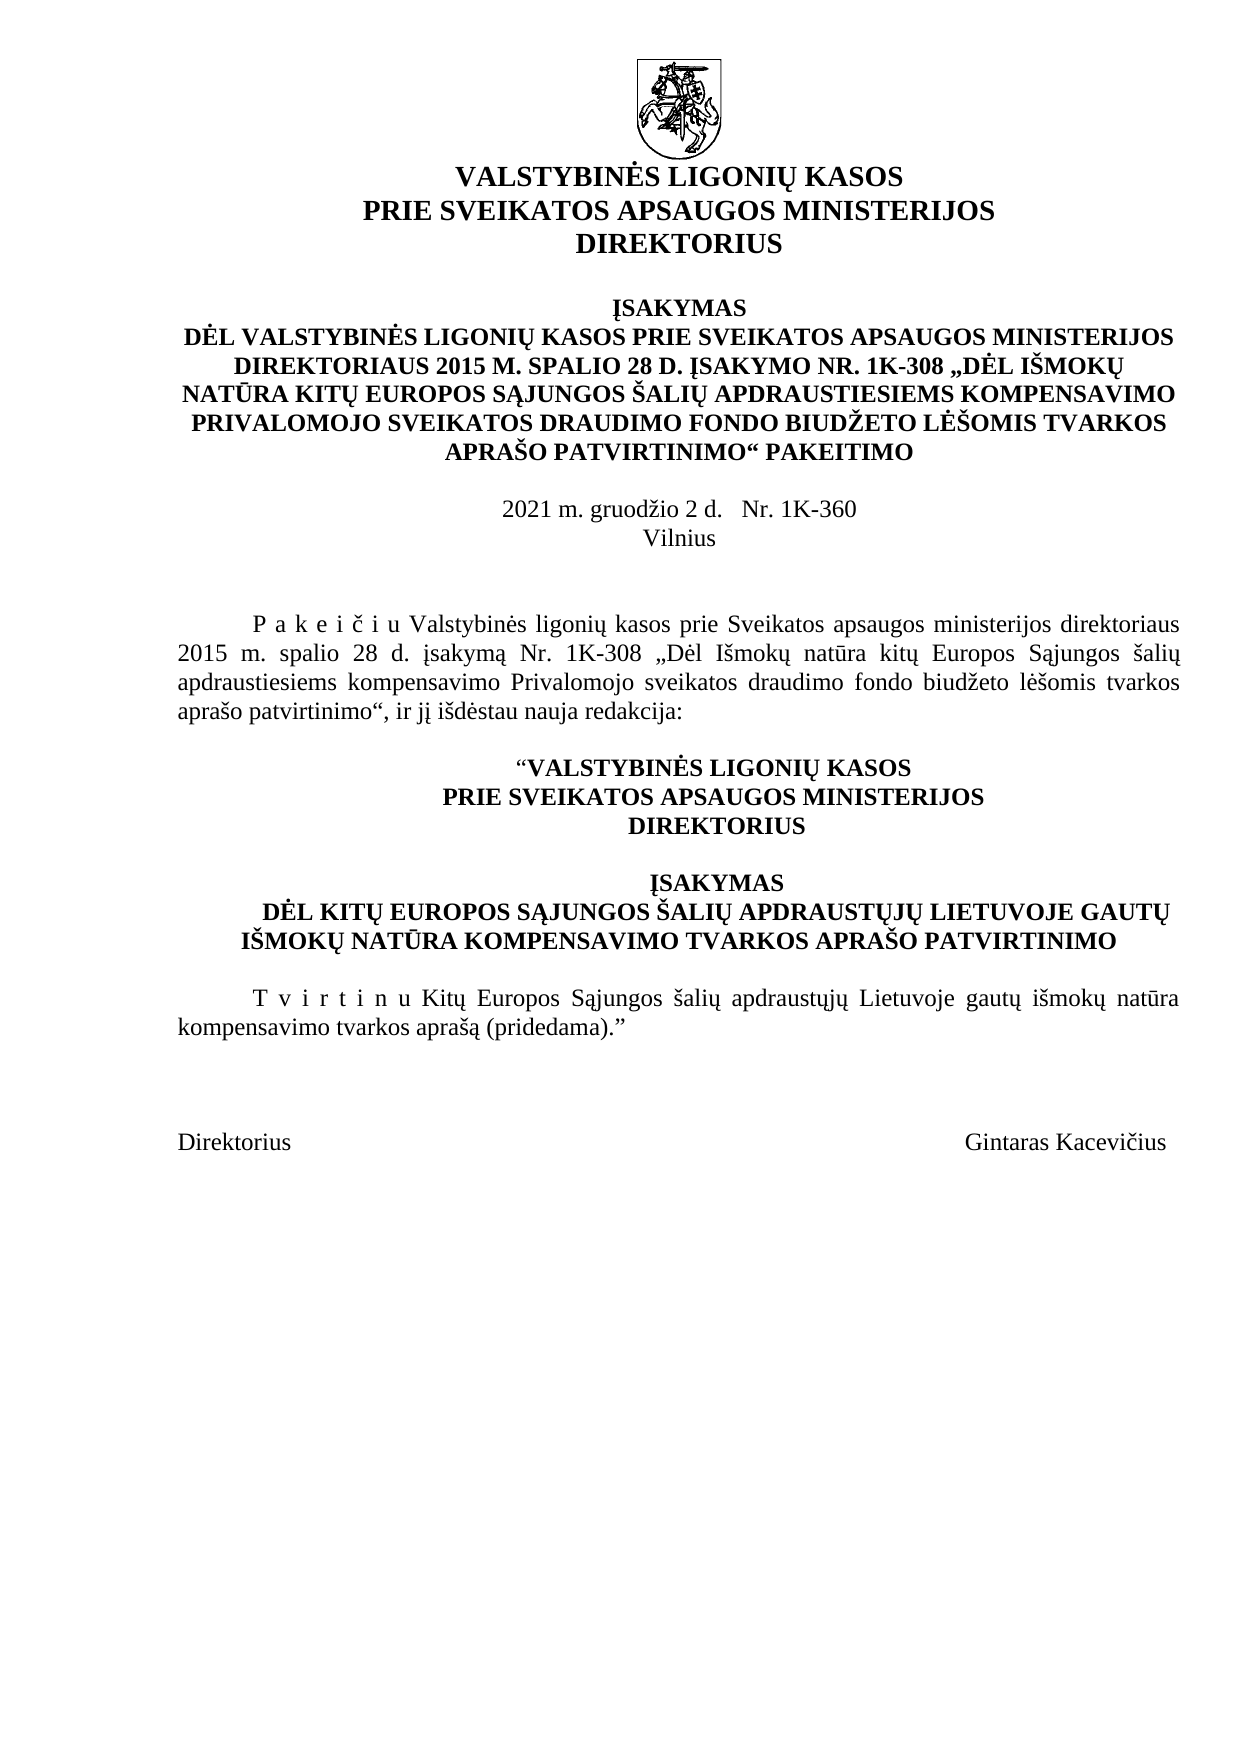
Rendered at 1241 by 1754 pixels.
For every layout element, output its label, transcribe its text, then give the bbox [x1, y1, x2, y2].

text DIREKTORIUS [177, 811, 1181, 839]
text DĖL VALSTYBINĖS LIGONIŲ KASOS PRIE SVEIKATOS APSAUGOS MINISTERIJOS DIREKTORIAUS 2015 M. SPALIO 28 D. ĮSAKYMO NR. 1K-308 „DĖL IŠMOKŲ NATŪRA KITŲ EUROPOS SĄJUNGOS ŠALIŲ APDRAUSTIESIEMS KOMPENSAVIMO PRIVALOMOJO SVEIKATOS DRAUDIMO FONDO BIUDŽETO LĖŠOMIS TVARKOS APRAŠO PATVIRTINIMO“ PAKEITIMO [177, 322, 1181, 466]
text ĮSAKYMAS [177, 868, 1181, 897]
text 2021 m. gruodžio 2 d. Nr. 1K-360 [177, 494, 1181, 523]
text DIREKTORIUS [177, 226, 1181, 260]
text VALSTYBINĖS LIGONIŲ KASOS [177, 159, 1181, 193]
text “VALSTYBINĖS LIGONIŲ KASOS [177, 753, 1181, 782]
text Direktorius Gintaras Kacevičius [177, 1127, 1181, 1156]
text P a k e i č i u Valstybinės ligonių kasos prie Sveikatos apsaugos ministerijos direktoriaus 2015 m. spalio 28 d. įsakymą Nr. 1K-308 „Dėl Išmokų natūra kitų Europos Sąjungos šalių apdraustiesiems kompensavimo Privalomojo sveikatos draudimo fondo biudžeto lėšomis tvarkos aprašo patvirtinimo“, ir jį išdėstau nauja redakcija: [177, 609, 1181, 724]
text DĖL KITŲ EUROPOS SĄJUNGOS ŠALIŲ APDRAUSTŲJŲ LIETUVOJE GAUTŲ IŠMOKŲ NATŪRA KOMPENSAVIMO TVARKOS APRAŠO PATVIRTINIMO [177, 897, 1181, 954]
text Vilnius [177, 523, 1181, 552]
text T v i r t i n u Kitų Europos Sąjungos šalių apdraustųjų Lietuvoje gautų išmokų natūra kompensavimo tvarkos aprašą (pridedama).” [177, 983, 1181, 1041]
text PRIE SVEIKATOS APSAUGOS MINISTERIJOS [177, 193, 1181, 226]
text ĮSAKYMAS [177, 293, 1181, 322]
text PRIE SVEIKATOS APSAUGOS MINISTERIJOS [177, 782, 1181, 811]
